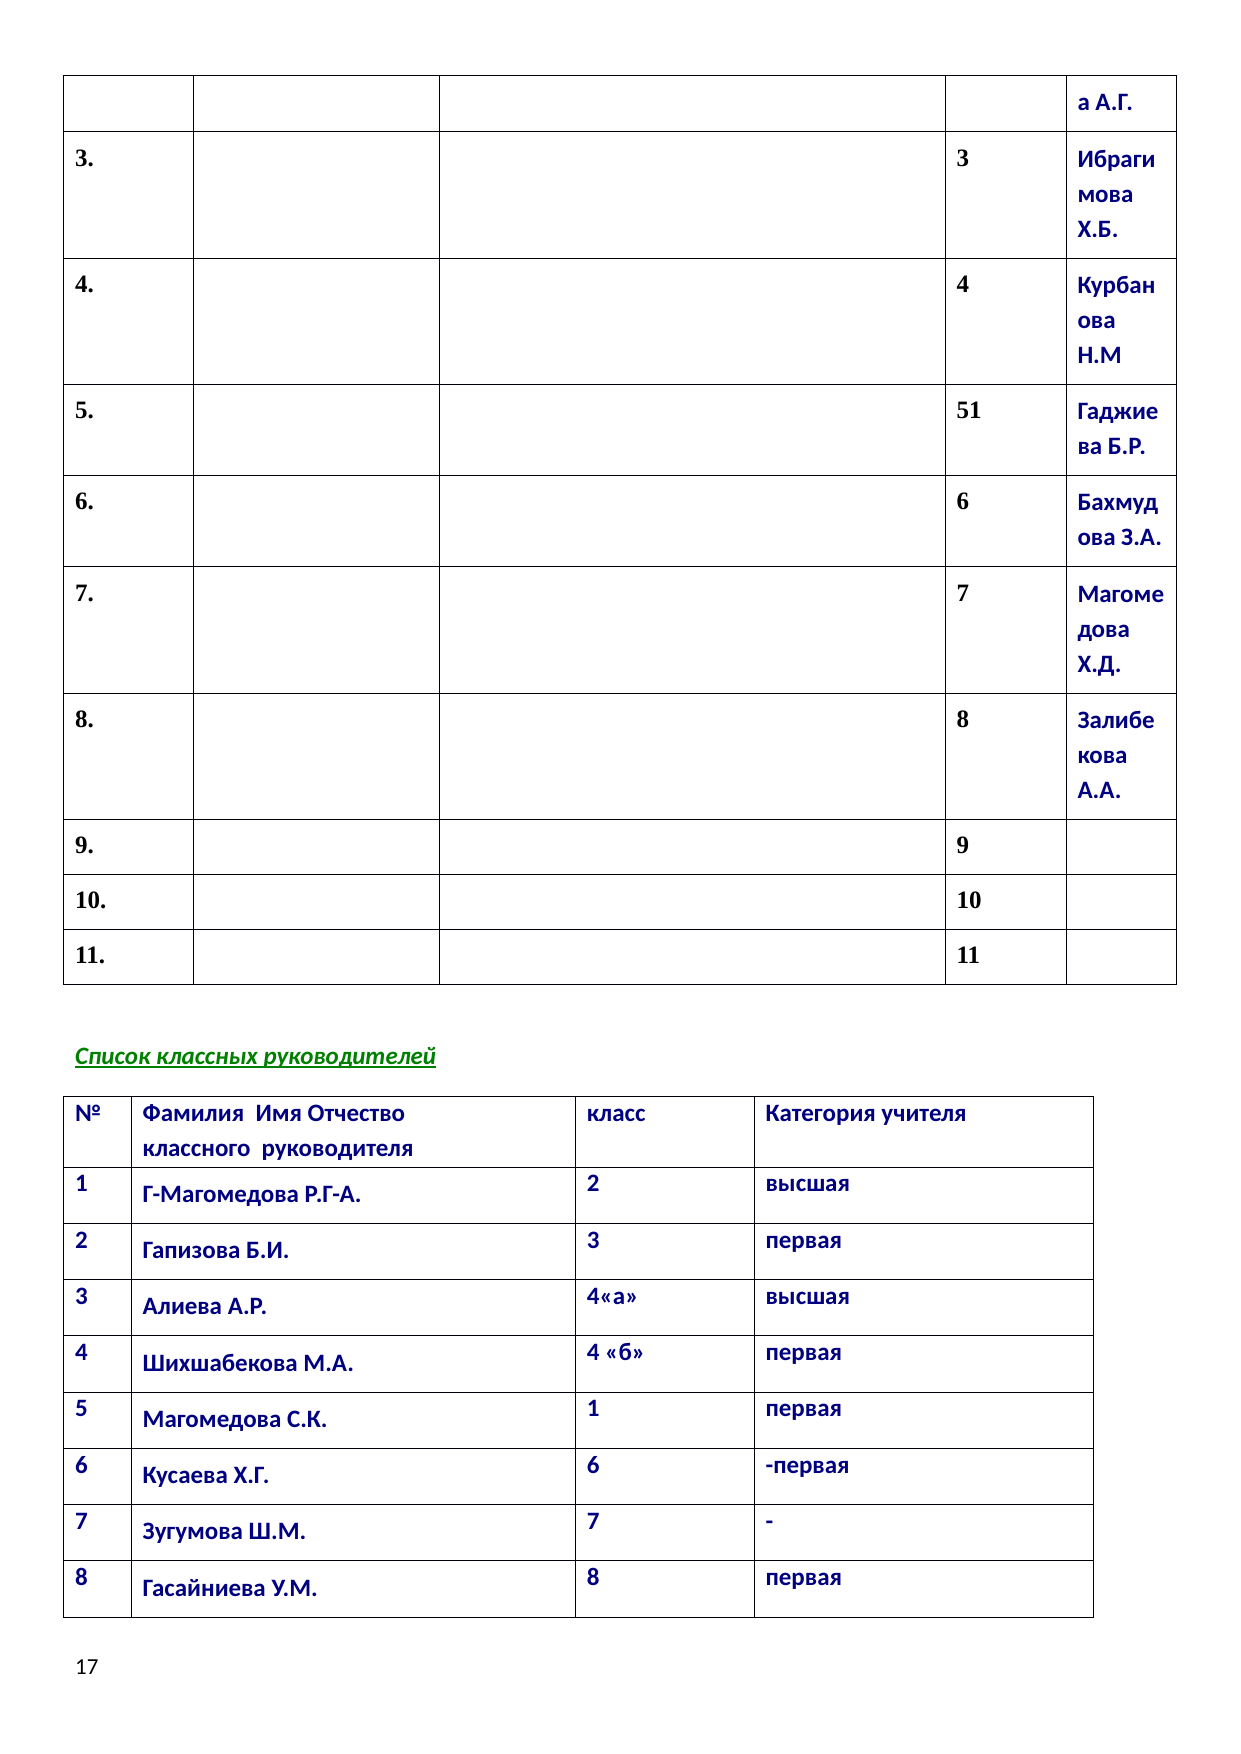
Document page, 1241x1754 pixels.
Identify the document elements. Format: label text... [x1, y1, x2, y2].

table_cell Гаджиева Б.Р. [1067, 385, 1176, 475]
table_cell [440, 476, 945, 566]
table_cell Бахмудова З.А. [1067, 476, 1176, 566]
table_cell [440, 875, 945, 928]
table_cell 9. [64, 820, 193, 874]
table_cell 1 [576, 1393, 754, 1448]
table_cell 9 [946, 820, 1066, 874]
table_cell [440, 385, 945, 475]
table_cell 3 [946, 132, 1066, 257]
table_cell 51 [946, 385, 1066, 475]
table_cell 4 [946, 259, 1066, 384]
table_cell 5 [64, 1393, 131, 1448]
table_cell высшая [755, 1280, 1093, 1335]
table_cell Залибекова А.А. [1067, 694, 1176, 819]
table_cell первая [755, 1393, 1093, 1448]
table_cell Гапизова Б.И. [132, 1224, 575, 1279]
table_header класс [576, 1097, 754, 1167]
table_header Фамилия Имя Отчество классного руководителя [132, 1097, 575, 1167]
table_cell 4. [64, 259, 193, 384]
table_cell 7. [64, 567, 193, 692]
table_cell 5. [64, 385, 193, 475]
table_cell 11. [64, 930, 193, 983]
table_cell 8 [576, 1561, 754, 1617]
table_cell Шихшабекова М.А. [132, 1336, 575, 1392]
table_cell 7 [64, 1505, 131, 1560]
table_cell высшая [755, 1168, 1093, 1223]
table_cell [440, 259, 945, 384]
text Список классных руководителей [75, 1040, 1165, 1071]
table_cell 6 [64, 1449, 131, 1504]
table_cell 8. [64, 694, 193, 819]
table_cell [194, 76, 439, 131]
table_cell Г-Магомедова Р.Г-А. [132, 1168, 575, 1223]
table_cell 10 [946, 875, 1066, 928]
table_cell Магомедова Х.Д. [1067, 567, 1176, 692]
table_cell Гасайниева У.М. [132, 1561, 575, 1617]
table_cell 4 [64, 1336, 131, 1392]
table_cell Зугумова Ш.М. [132, 1505, 575, 1560]
table_cell - [755, 1505, 1093, 1560]
table_cell 6 [946, 476, 1066, 566]
table_cell 3. [64, 132, 193, 257]
table_cell 6 [576, 1449, 754, 1504]
table_cell первая [755, 1336, 1093, 1392]
table_cell 7 [946, 567, 1066, 692]
table_cell [1067, 820, 1176, 874]
table_cell Курбанова Н.М [1067, 259, 1176, 384]
table_cell Кусаева Х.Г. [132, 1449, 575, 1504]
table_cell [440, 820, 945, 874]
table_cell 3 [576, 1224, 754, 1279]
table_cell 8 [946, 694, 1066, 819]
table_cell [194, 132, 439, 257]
table_cell 11 [946, 930, 1066, 983]
table_cell [440, 694, 945, 819]
table_cell 2 [576, 1168, 754, 1223]
table_cell [440, 567, 945, 692]
table_cell 7 [576, 1505, 754, 1560]
table_cell [440, 76, 945, 131]
table_cell 2 [64, 1224, 131, 1279]
table_cell [194, 476, 439, 566]
table_cell Магомедова С.К. [132, 1393, 575, 1448]
table_cell а А.Г. [1067, 76, 1176, 131]
table_cell -первая [755, 1449, 1093, 1504]
table_cell [440, 132, 945, 257]
table_cell первая [755, 1561, 1093, 1617]
table_header № [64, 1097, 131, 1167]
table_cell [194, 930, 439, 983]
table_cell 1 [64, 1168, 131, 1223]
table_cell [64, 76, 193, 131]
table_cell 4 «б» [576, 1336, 754, 1392]
table_cell первая [755, 1224, 1093, 1279]
table_cell Алиева А.Р. [132, 1280, 575, 1335]
table_cell [194, 259, 439, 384]
table_cell [1067, 930, 1176, 983]
table_cell [194, 385, 439, 475]
table_cell 4«а» [576, 1280, 754, 1335]
table_cell 6. [64, 476, 193, 566]
table_cell [946, 76, 1066, 131]
table_cell [194, 567, 439, 692]
table_cell [194, 694, 439, 819]
table_cell [194, 875, 439, 928]
table_cell 10. [64, 875, 193, 928]
table_cell Ибрагимова Х.Б. [1067, 132, 1176, 257]
table_cell [1067, 875, 1176, 928]
table_cell [440, 930, 945, 983]
table_cell 3 [64, 1280, 131, 1335]
table_cell 8 [64, 1561, 131, 1617]
table_cell [194, 820, 439, 874]
table_header Категория учителя [755, 1097, 1093, 1167]
